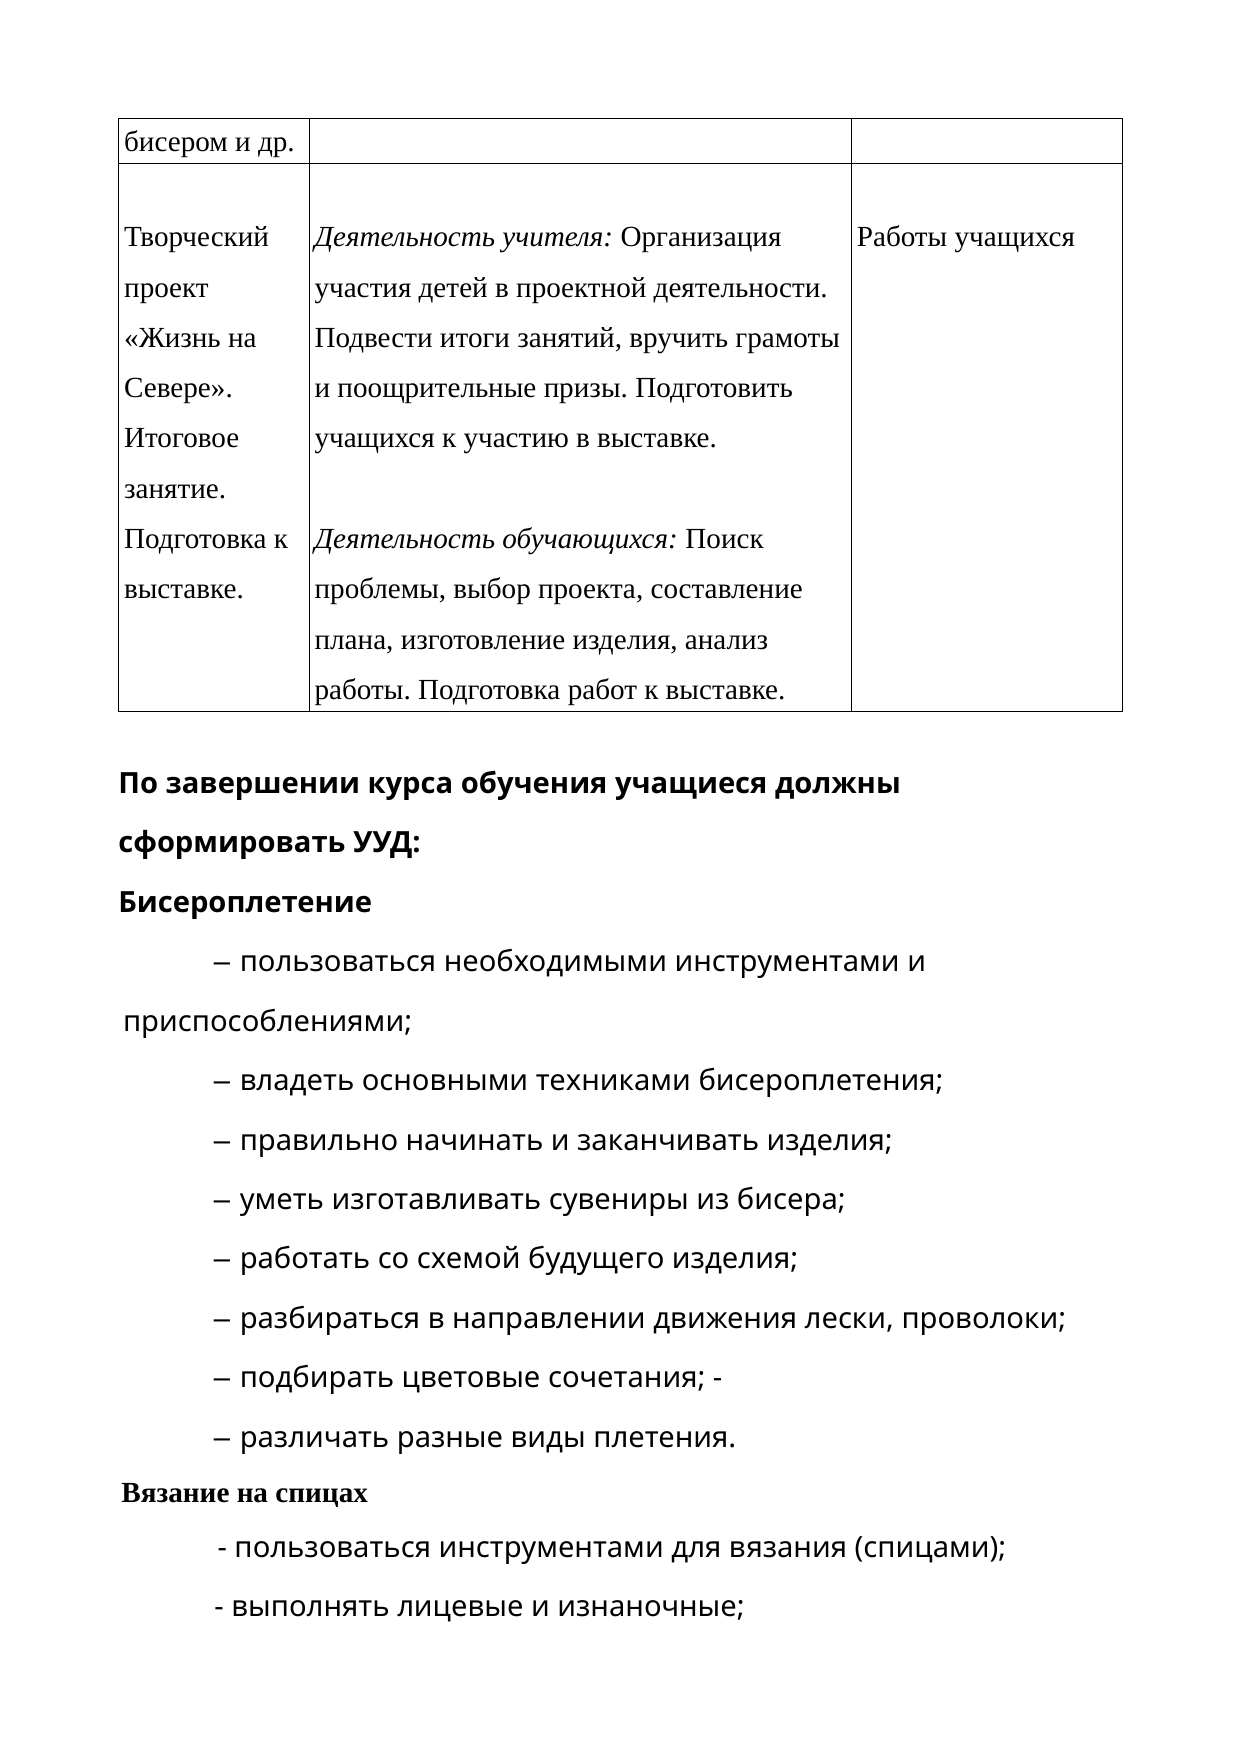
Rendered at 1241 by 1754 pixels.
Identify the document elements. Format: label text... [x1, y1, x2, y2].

table_cell Творческий проект «Жизнь на Севере». Итоговое занятие. Подготовка к выставке. [119, 164, 309, 711]
list уметь изготавливать сувениры из бисера; [123, 1178, 1122, 1218]
list владеть основными техниками бисероплетения; [123, 1059, 1122, 1099]
table_cell [852, 119, 1122, 163]
table_cell [310, 119, 851, 163]
text - пользоваться инструментами для вязания (спицами); [121, 1526, 1122, 1566]
list различать разные виды плетения. [123, 1416, 1122, 1456]
list правильно начинать и заканчивать изделия; [123, 1119, 1122, 1158]
table_cell бисером и др. [119, 119, 309, 163]
text Бисероплетение [118, 881, 1122, 921]
list Вязание на спицах [121, 1476, 1122, 1509]
list подбирать цветовые сочетания; - [123, 1357, 1122, 1396]
list работать со схемой будущего изделия; [123, 1238, 1122, 1277]
list разбираться в направлении движения лески, проволоки; [123, 1297, 1122, 1337]
list пользоваться необходимыми инструментами и приспособлениями; [123, 940, 1122, 1039]
text По завершении курса обучения учащиеся должны сформировать УУД: [118, 762, 1122, 861]
table_cell Работы учащихся [852, 164, 1122, 711]
text - выполнять лицевые и изнаночные; [118, 1585, 1122, 1625]
table_cell Деятельность учителя: Организация участия детей в проектной деятельности. Подвести итоги занятий, вручить грамоты и поощрительные призы. Подготовить учащихся к участию в выставке. Деятельность обучающихся: Поиск проблемы, выбор проекта, составление плана, изготовление изделия, анализ работы. Подготовка работ к выставке. [310, 164, 851, 711]
